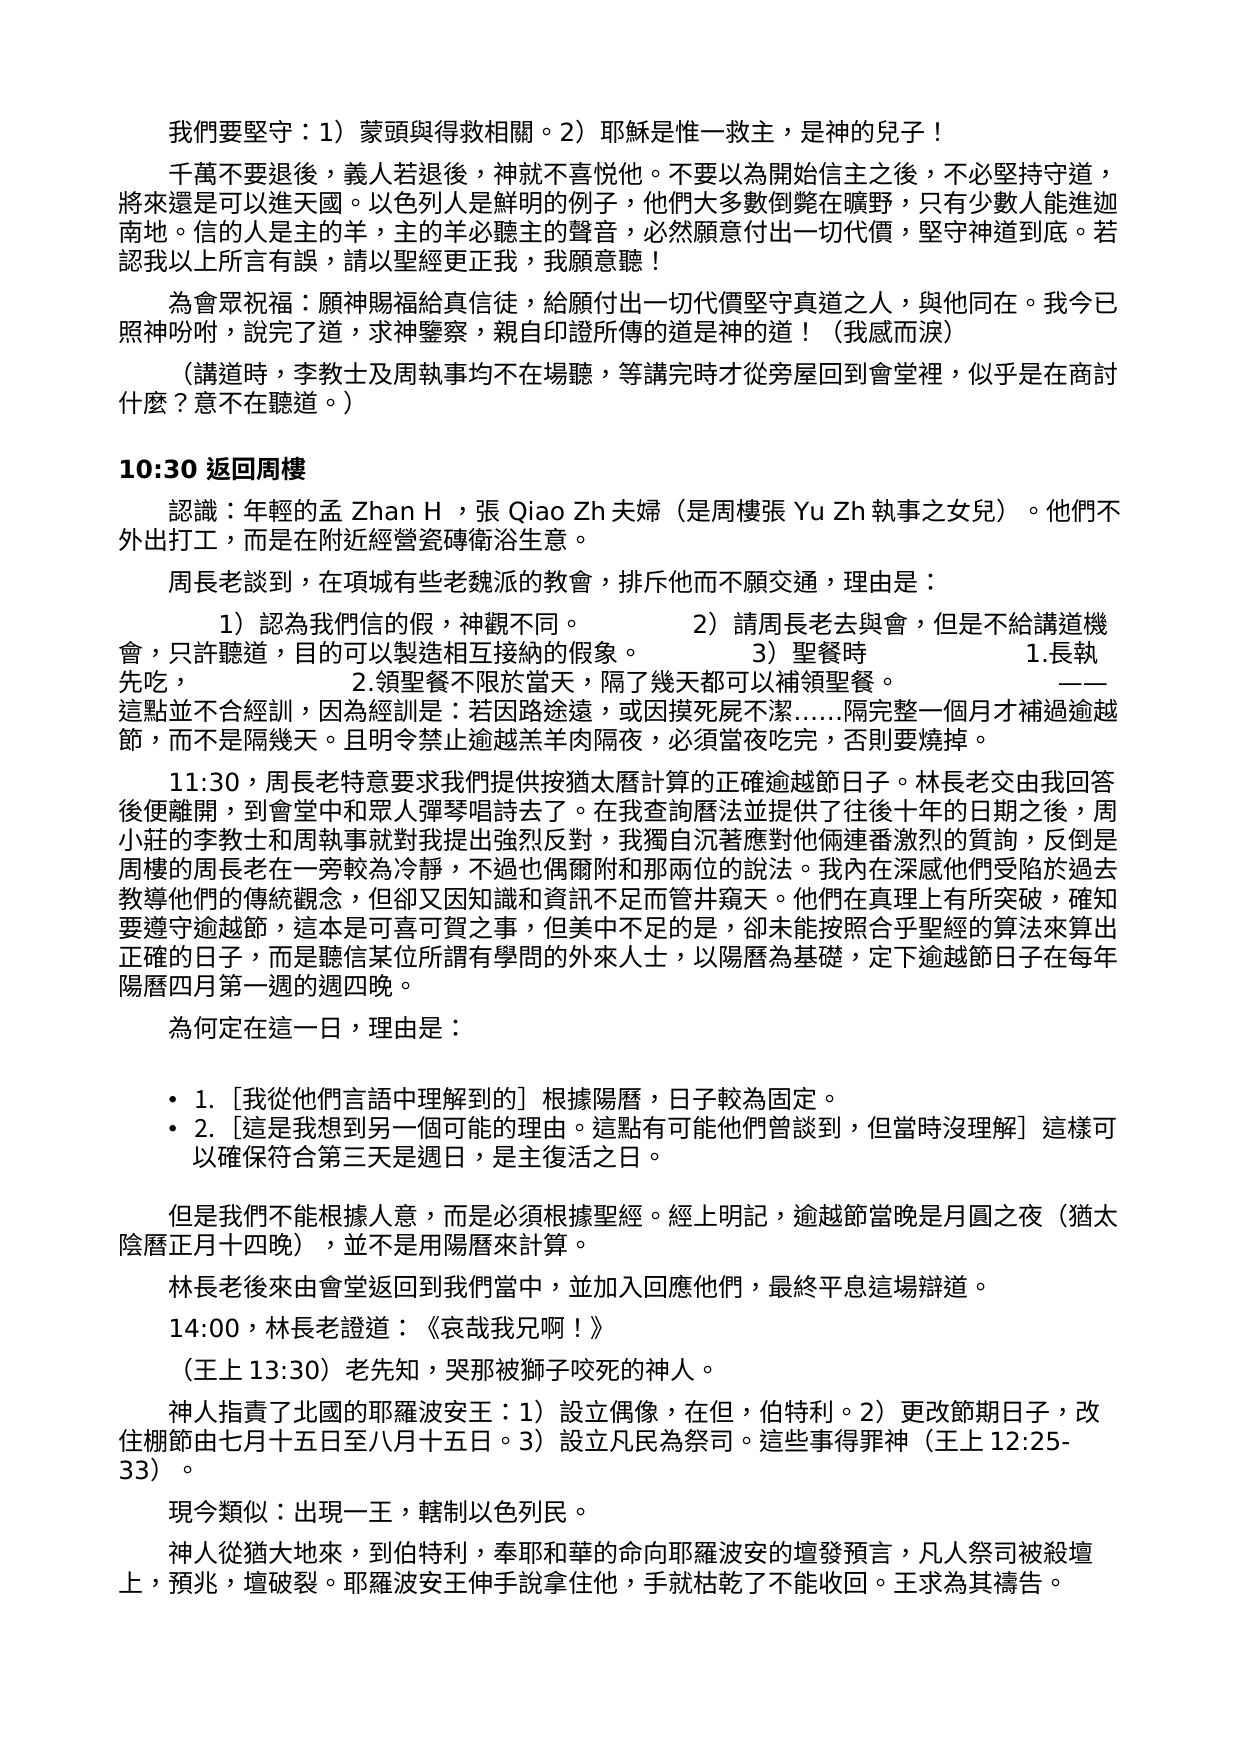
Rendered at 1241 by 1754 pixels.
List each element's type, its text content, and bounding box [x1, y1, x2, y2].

subtitle 10:30 返回周樓 [118, 456, 1122, 485]
list ⒉［這是我想到另一個可能的理由。這點有可能他們曾談到，但當時沒理解］這樣可以確保符合第三天是週日，是主復活之日。 [177, 1114, 1122, 1173]
text 千萬不要退後，義人若退後，神就不喜悦他。不要以為開始信主之後，不必堅持守道，將來還是可以進天國。以色列人是鮮明的例子，他們大多數倒斃在曠野，只有少數人能進迦南地。信的人是主的羊，主的羊必聽主的聲音，必然願意付出一切代價，堅守神道到底。若認我以上所言有誤，請以聖經更正我，我願意聽！ [118, 160, 1122, 276]
list ⒈［我從他們言語中理解到的］根據陽曆，日子較為固定。 [177, 1085, 1122, 1114]
text 認識：年輕的孟 Zhan H ，張 Qiao Zh夫婦（是周樓張 Yu Zh執事之女兒）。他們不外出打工，而是在附近經營瓷磚衛浴生意。 [118, 497, 1122, 556]
text 為會眾祝福：願神賜福給真信徒，給願付出一切代價堅守真道之人，與他同在。我今已照神吩咐，說完了道，求神鑒察，親自印證所傳的道是神的道！（我感而淚） [118, 289, 1122, 347]
text 現今類似：出現一王，轄制以色列民。 [118, 1498, 1122, 1527]
text 1）認為我們信的假，神觀不同。 2）請周長老去與會，但是不給講道機會，只許聽道，目的可以製造相互接納的假象。 3）聖餐時 1.長執先吃， 2.領聖餐不限於當天，隔了幾天都可以補領聖餐。 ——這點並不合經訓，因為經訓是：若因路途遠，或因摸死屍不潔……隔完整一個月才補過逾越節，而不是隔幾天。且明令禁止逾越羔羊肉隔夜，必須當夜吃完，否則要燒掉。 [118, 610, 1122, 756]
text 14:00，林長老證道：《哀哉我兄啊！》 [118, 1314, 1122, 1344]
text 但是我們不能根據人意，而是必須根據聖經。經上明記，逾越節當晚是月圓之夜（猶太陰曆正月十四晚），並不是用陽曆來計算。 [118, 1202, 1122, 1260]
text 11:30，周長老特意要求我們提供按猶太曆計算的正確逾越節日子。林長老交由我回答後便離開，到會堂中和眾人彈琴唱詩去了。在我查詢曆法並提供了往後十年的日期之後，周小莊的李教士和周執事就對我提出強烈反對，我獨自沉著應對他倆連番激烈的質詢，反倒是周樓的周長老在一旁較為冷靜，不過也偶爾附和那兩位的說法。我內在深感他們受陷於過去教導他們的傳統觀念，但卻又因知識和資訊不足而管井窺天。他們在真理上有所突破，確知要遵守逾越節，這本是可喜可賀之事，但美中不足的是，卻未能按照合乎聖經的算法來算出正確的日子，而是聽信某位所謂有學問的外來人士，以陽曆為基礎，定下逾越節日子在每年陽曆四月第一週的週四晚。 [118, 768, 1122, 1001]
text 神人從猶大地來，到伯特利，奉耶和華的命向耶羅波安的壇發預言，凡人祭司被殺壇上，預兆，壇破裂。耶羅波安王伸手說拿住他，手就枯乾了不能收回。王求為其禱告。 [118, 1539, 1122, 1598]
text （王上13:30）老先知，哭那被獅子咬死的神人。 [118, 1356, 1122, 1385]
text 林長老後來由會堂返回到我們當中，並加入回應他們，最終平息這場辯道。 [118, 1273, 1122, 1302]
text （講道時，李教士及周執事均不在場聽，等講完時才從旁屋回到會堂裡，似乎是在商討什麼？意不在聽道。） [118, 360, 1122, 418]
text 我們要堅守：1）蒙頭與得救相關。2）耶穌是惟一救主，是神的兒子！ [118, 118, 1122, 147]
text 神人指責了北國的耶羅波安王：1）設立偶像，在但，伯特利。2）更改節期日子，改住棚節由七月十五日至八月十五日。3）設立凡民為祭司。這些事得罪神（王上12:25-33）。 [118, 1398, 1122, 1485]
text 為何定在這一日，理由是： [118, 1014, 1122, 1043]
text 周長老談到，在項城有些老魏派的教會，排斥他而不願交通，理由是： [118, 568, 1122, 597]
